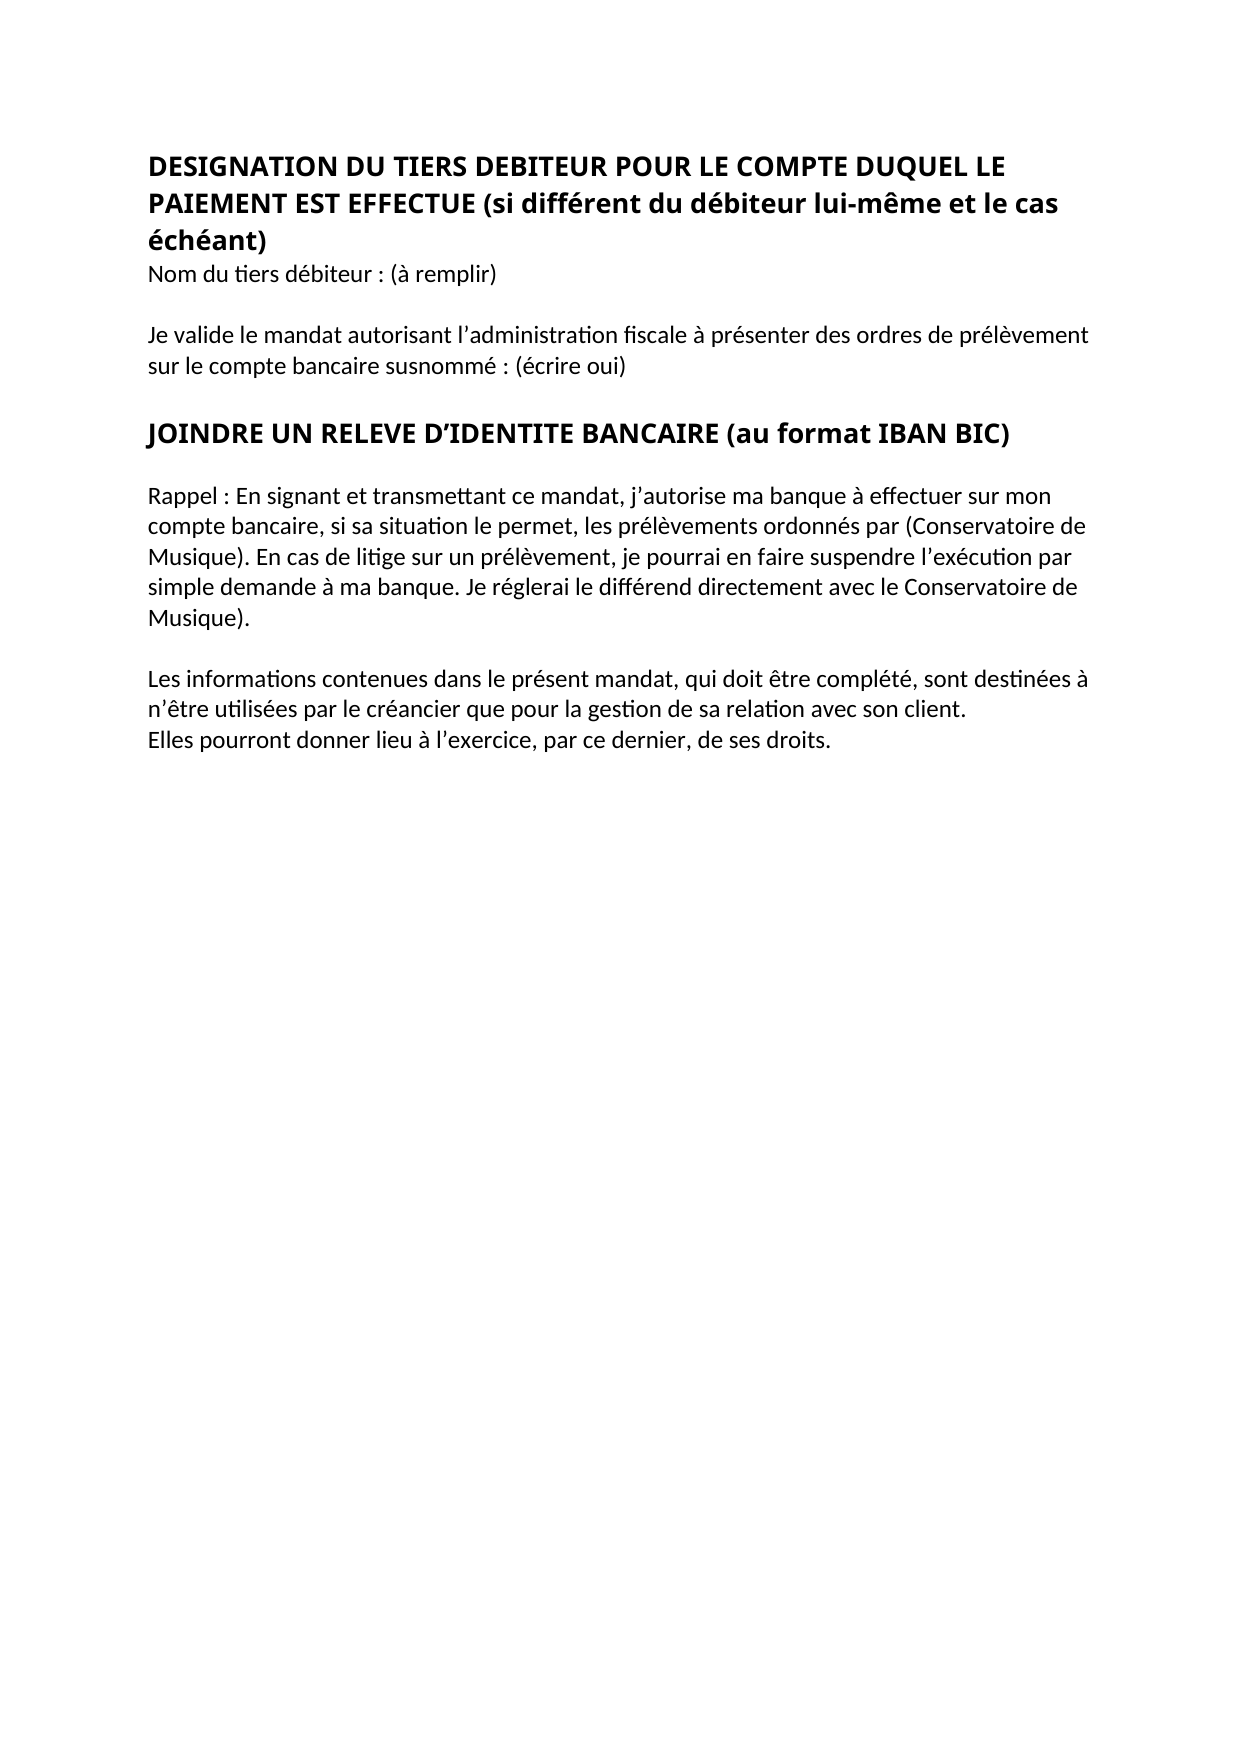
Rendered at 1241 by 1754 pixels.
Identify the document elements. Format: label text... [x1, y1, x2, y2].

subtitle JOINDRE UN RELEVE D’IDENTITE BANCAIRE (au format IBAN BIC) [148, 415, 1093, 452]
text Rappel : En signant et transmettant ce mandat, j’autorise ma banque à effectuer sur mon compte bancaire, si sa situation le permet, les prélèvements ordonnés par (Conservatoire de Musique). En cas de litige sur un prélèvement, je pourrai en faire suspendre l’exécution par simple demande à ma banque. Je réglerai le différend directement avec le Conservatoire de Musique). [148, 480, 1093, 632]
text Les informations contenues dans le présent mandat, qui doit être complété, sont destinées à n’être utilisées par le créancier que pour la gestion de sa relation avec son client. [148, 663, 1093, 724]
text Nom du tiers débiteur : (à remplir) [148, 258, 1093, 289]
subtitle DESIGNATION DU TIERS DEBITEUR POUR LE COMPTE DUQUEL LE PAIEMENT EST EFFECTUE (si différent du débiteur lui-même et le cas échéant) [148, 148, 1093, 258]
text Elles pourront donner lieu à l’exercice, par ce dernier, de ses droits. [148, 724, 1093, 754]
text Je valide le mandat autorisant l’administration fiscale à présenter des ordres de prélèvement sur le compte bancaire susnommé : (écrire oui) [148, 319, 1093, 380]
